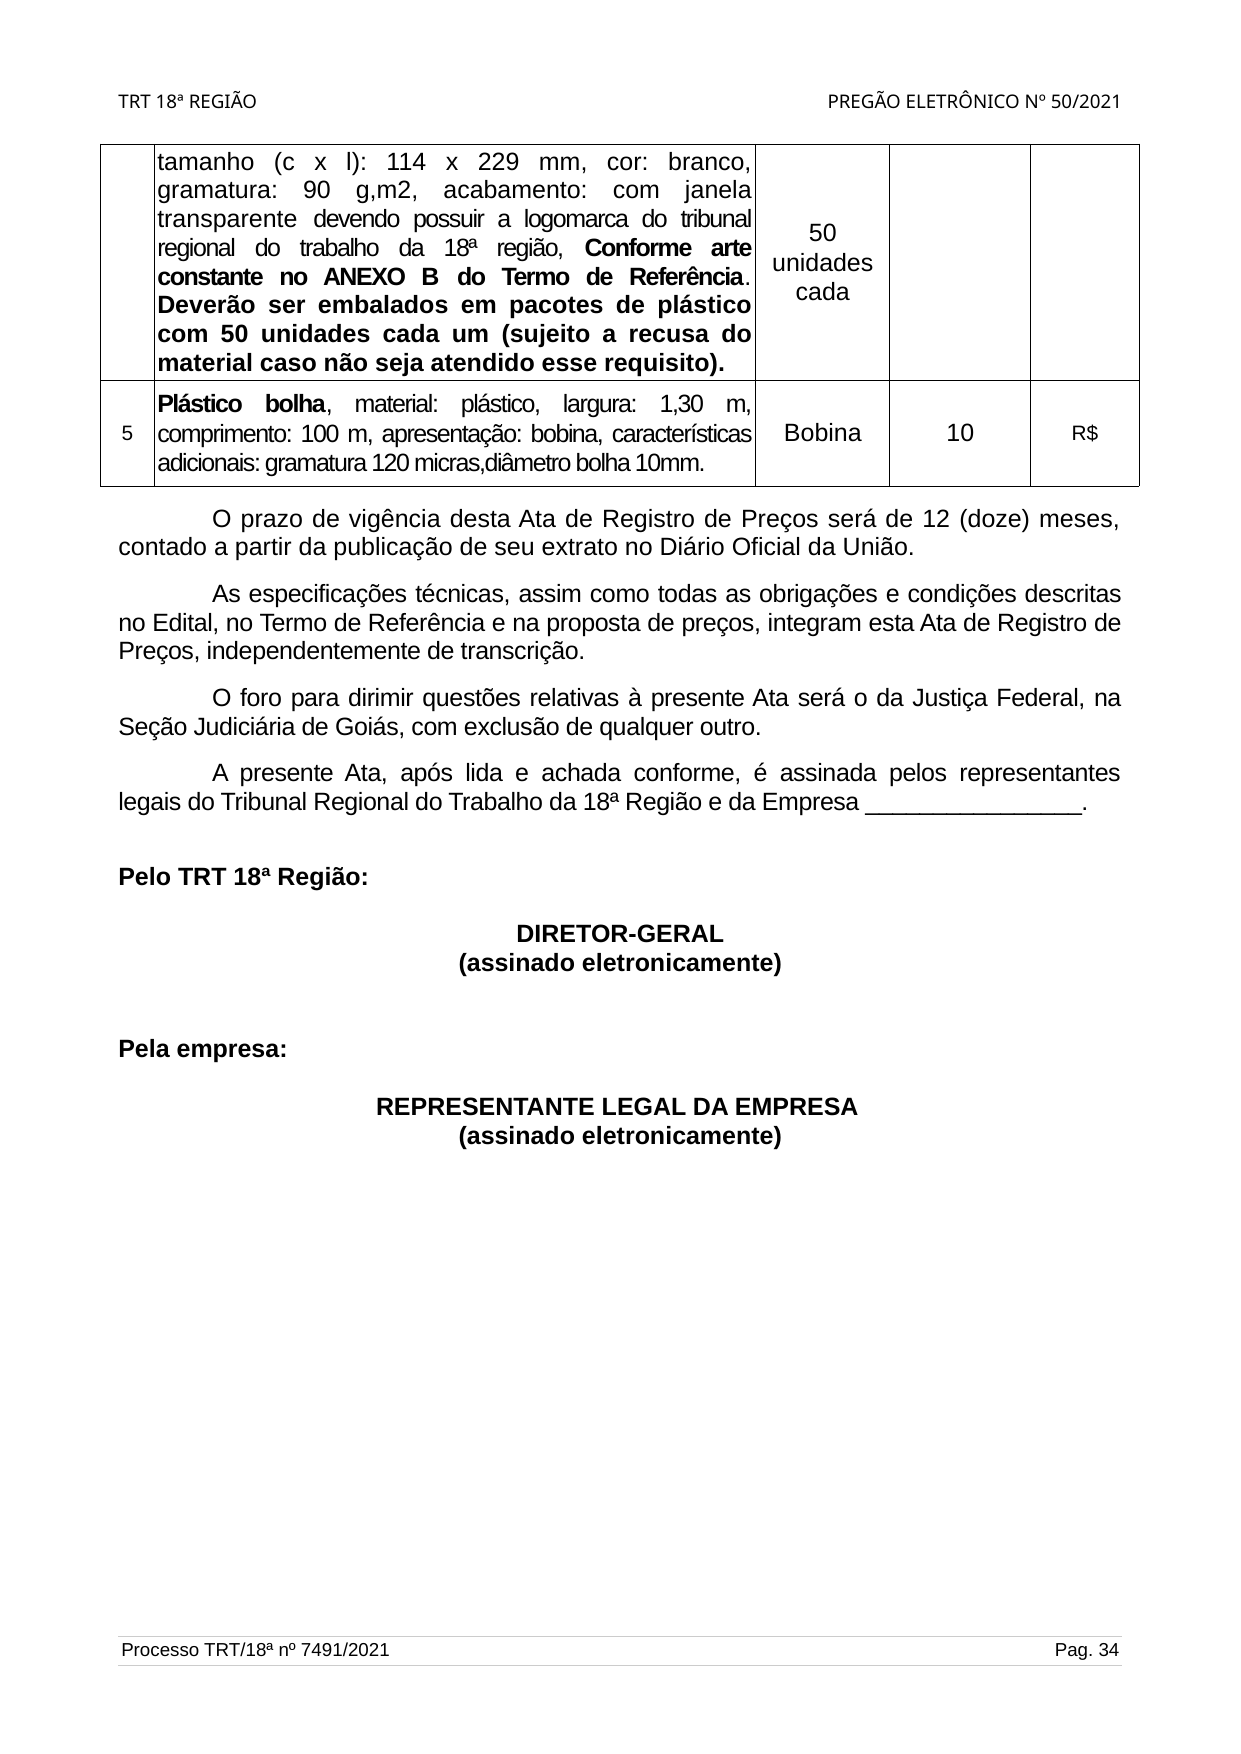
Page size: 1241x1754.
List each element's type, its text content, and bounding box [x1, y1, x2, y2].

text REPRESENTANTE LEGAL DA EMPRESA [118, 1092, 1122, 1121]
table_cell tamanho (c x l): 114 x 229 mm, cor: branco, gramatura: 90 g,m2, acabamento: com janela transparente devendo possuir a logomarca do tribunal regional do trabalho da 18ª região, Conforme arte constante no ANEXO B do Termo de Referência. Deverão ser embalados em pacotes de plástico com 50 unidades cada um (sujeito a recusa do material caso não seja atendido esse requisito). [155, 145, 755, 379]
table_cell R$ [1031, 381, 1139, 486]
text DIRETOR-GERAL [118, 919, 1122, 948]
text O foro para dirimir questões relativas à presente Ata será o da Justiça Federal, na Seção Judiciária de Goiás, com exclusão de qualquer outro. [118, 683, 1122, 740]
text Pela empresa: [118, 1034, 1122, 1063]
text (assinado eletronicamente) [118, 1121, 1122, 1149]
text (assinado eletronicamente) [118, 948, 1122, 977]
table_cell Bobina [756, 381, 889, 486]
table_cell 5 [101, 381, 154, 486]
table_cell [890, 145, 1030, 379]
text O prazo de vigência desta Ata de Registro de Preços será de 12 (doze) meses, contado a partir da publicação de seu extrato no Diário Oficial da União. [118, 503, 1122, 561]
table_cell 50 unidades cada [756, 145, 889, 379]
text Pelo TRT 18ª Região: [118, 862, 1122, 891]
table_cell Plástico bolha, material: plástico, largura: 1,30 m, comprimento: 100 m, apresentação: bobina, características adicionais: gramatura 120 micras,diâmetro bolha 10mm. [155, 381, 755, 486]
table_cell 10 [890, 381, 1030, 486]
text A presente Ata, após lida e achada conforme, é assinada pelos representantes legais do Tribunal Regional do Trabalho da 18ª Região e da Empresa ________________. [118, 758, 1122, 815]
table_cell [1031, 145, 1139, 379]
table_cell [101, 145, 154, 379]
text As especificações técnicas, assim como todas as obrigações e condições descritas no Edital, no Termo de Referência e na proposta de preços, integram esta Ata de Registro de Preços, independentemente de transcrição. [118, 579, 1122, 665]
